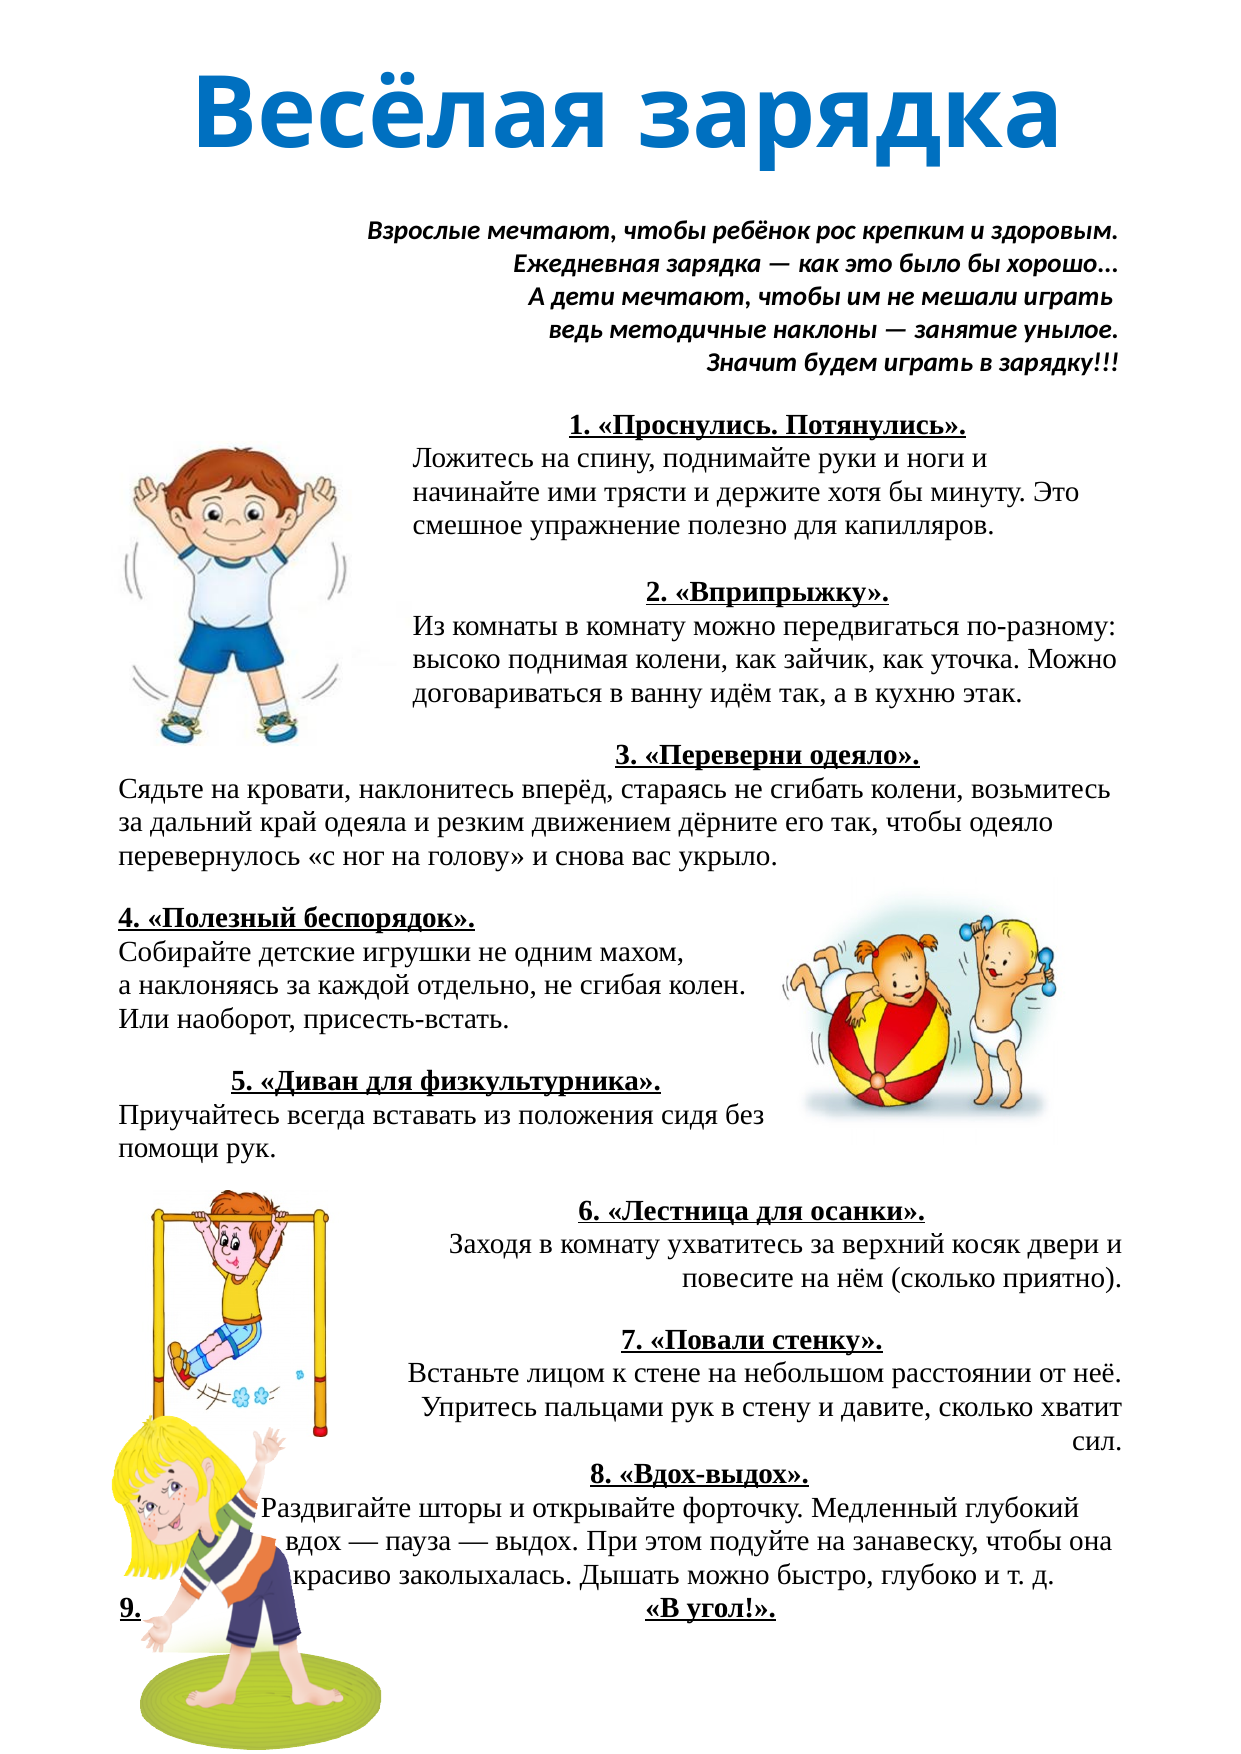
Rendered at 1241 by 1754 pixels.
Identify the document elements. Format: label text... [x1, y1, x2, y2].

text 3. «Переверни одеяло». [118, 737, 1122, 771]
text Взрослые мечтают, чтобы ребёнок рос крепким и здоровым. [118, 213, 1122, 246]
text Весёлая зарядка [101, 40, 1154, 172]
text Собирайте детские игрушки не одним махом, [118, 934, 773, 967]
text Заходя в комнату ухватитесь за верхний косяк двери и повесите на нём (сколько приятно). [382, 1226, 1122, 1293]
text [1075, 900, 1122, 934]
text 7. «Повали стенку». [382, 1322, 1122, 1356]
text Значит будем играть в зарядку!!! [118, 345, 1122, 378]
text 8. «Вдох-выдох». [261, 1456, 1122, 1490]
text Раздвигайте шторы и открывайте форточку. Медленный глубокий вдох — пауза — выдох. При этом подуйте на занавеску, чтобы она красиво заколыхалась. Дышать можно быстро, глубоко и т. д. [251, 1490, 1122, 1590]
text Встаньте лицом к стене на небольшом расстоянии от неё. Упритесь пальцами рук в стену и давите, сколько хватит сил. [277, 1356, 1122, 1456]
text [229, 1456, 257, 1480]
text 4. «Полезный беспорядок». [118, 900, 773, 934]
text [173, 1590, 232, 1624]
text ведь методичные наклоны — занятие унылое. [118, 312, 1122, 345]
text [1075, 967, 1122, 1034]
text А дети мечтают, чтобы им не мешали играть [118, 279, 1122, 312]
text 6. «Лестница для осанки». [382, 1193, 1122, 1226]
text [118, 1504, 184, 1590]
text 1. «Проснулись. Потянулись». [118, 407, 1122, 440]
text «В угол!». [293, 1590, 1122, 1624]
text Сядьте на кровати, наклонитесь вперёд, стараясь не сгибать колени, возьмитесь за дальний край одеяла и резким движением дёрните его так, чтобы одеяло перевернулось «с ног на голову» и снова вас укрыло. [118, 771, 1122, 872]
text [1075, 934, 1122, 967]
text 9. [118, 1590, 178, 1624]
text Приучайтесь всегда вставать из положения сидя без помощи рук. [118, 1097, 1122, 1164]
text Ложитесь на спину, поднимайте руки и ноги и начинайте ими трясти и держите хотя бы минуту. Это смешное упражнение полезно для капилляров. [413, 440, 1122, 541]
text Из комнаты в комнату можно передвигаться по-разному: высоко поднимая колени, как зайчик, как уточка. Можно договариваться в ванну идём так, а в кухню этак. [413, 608, 1122, 709]
text а наклоняясь за каждой отдельно, не сгибая колен. Или наоборот, присесть-встать. [118, 967, 773, 1034]
text 5. «Диван для физкультурника». [118, 1063, 773, 1097]
text 2. «Вприпрыжку». [413, 574, 1122, 608]
text [1075, 1063, 1122, 1097]
text Ежедневная зарядка — как это было бы хорошо... [118, 246, 1122, 279]
